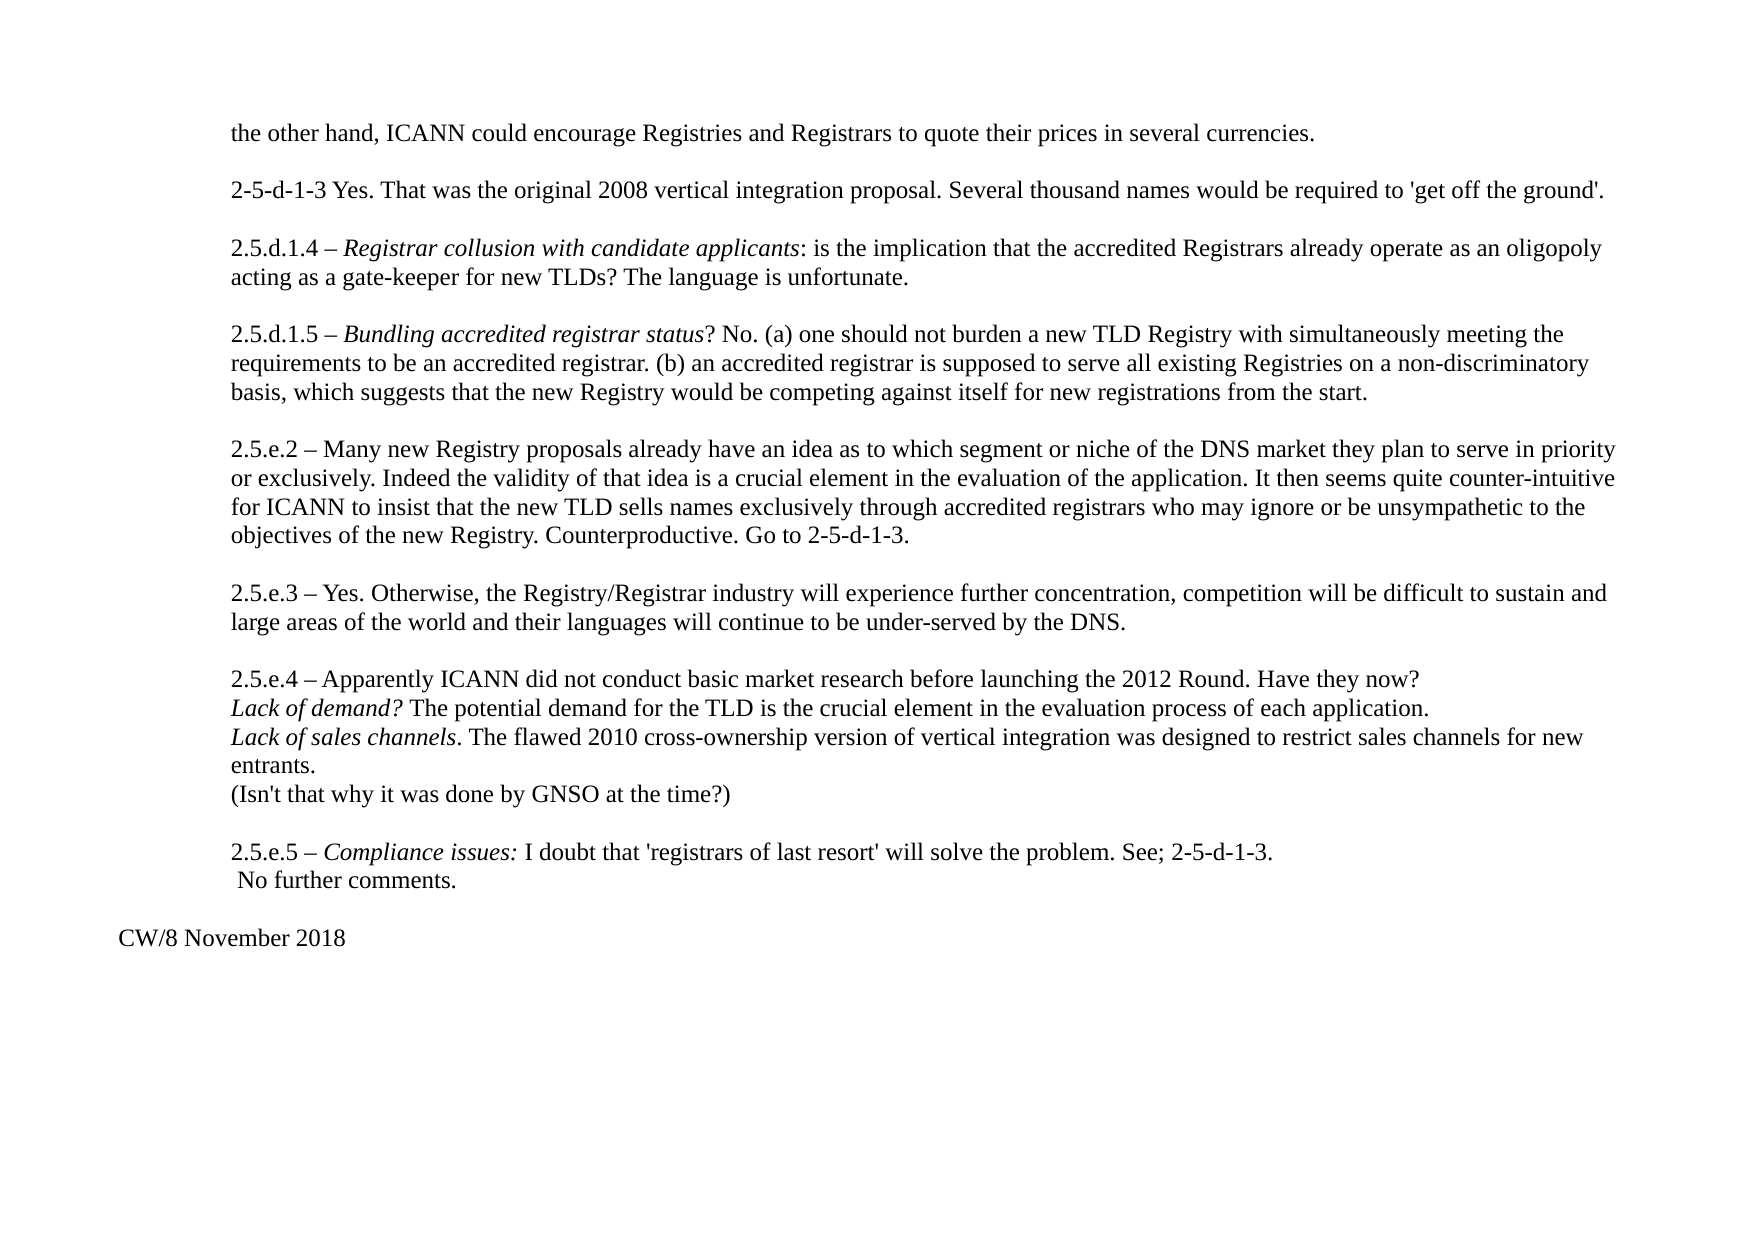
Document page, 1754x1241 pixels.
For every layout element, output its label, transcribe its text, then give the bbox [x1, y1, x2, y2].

list the other hand, ICANN could encourage Registries and Registrars to quote their prices in several currencies. 2-5-d-1-3 Yes. That was the original 2008 vertical integration proposal. Several thousand names would be required to 'get off the ground'. 2.5.d.1.4 – Registrar collusion with candidate applicants: is the implication that the accredited Registrars already operate as an oligopoly acting as a gate-keeper for new TLDs? The language is unfortunate. 2.5.d.1.5 – Bundling accredited registrar status? No. (a) one should not burden a new TLD Registry with simultaneously meeting the requirements to be an accredited registrar. (b) an accredited registrar is supposed to serve all existing Registries on a non-discriminatory basis, which suggests that the new Registry would be competing against itself for new registrations from the start. 2.5.e.2 – Many new Registry proposals already have an idea as to which segment or niche of the DNS market they plan to serve in priority or exclusively. Indeed the validity of that idea is a crucial element in the evaluation of the application. It then seems quite counter-intuitive for ICANN to insist that the new TLD sells names exclusively through accredited registrars who may ignore or be unsympathetic to the objectives of the new Registry. Counterproductive. Go to 2-5-d-1-3. 2.5.e.3 – Yes. Otherwise, the Registry/Registrar industry will experience further concentration, competition will be difficult to sustain and large areas of the world and their languages will continue to be under-served by the DNS. 2.5.e.4 – Apparently ICANN did not conduct basic market research before launching the 2012 Round. Have they now? Lack of demand? The potential demand for the TLD is the crucial element in the evaluation process of each application. Lack of sales channels. The flawed 2010 cross-ownership version of vertical integration was designed to restrict sales channels for new entrants. (Isn't that why it was done by GNSO at the time?) 2.5.e.5 – Compliance issues: I doubt that 'registrars of last resort' will solve the problem. See; 2-5-d-1-3. No further comments. [193, 118, 1636, 894]
text CW/8 November 2018 [118, 923, 1636, 952]
